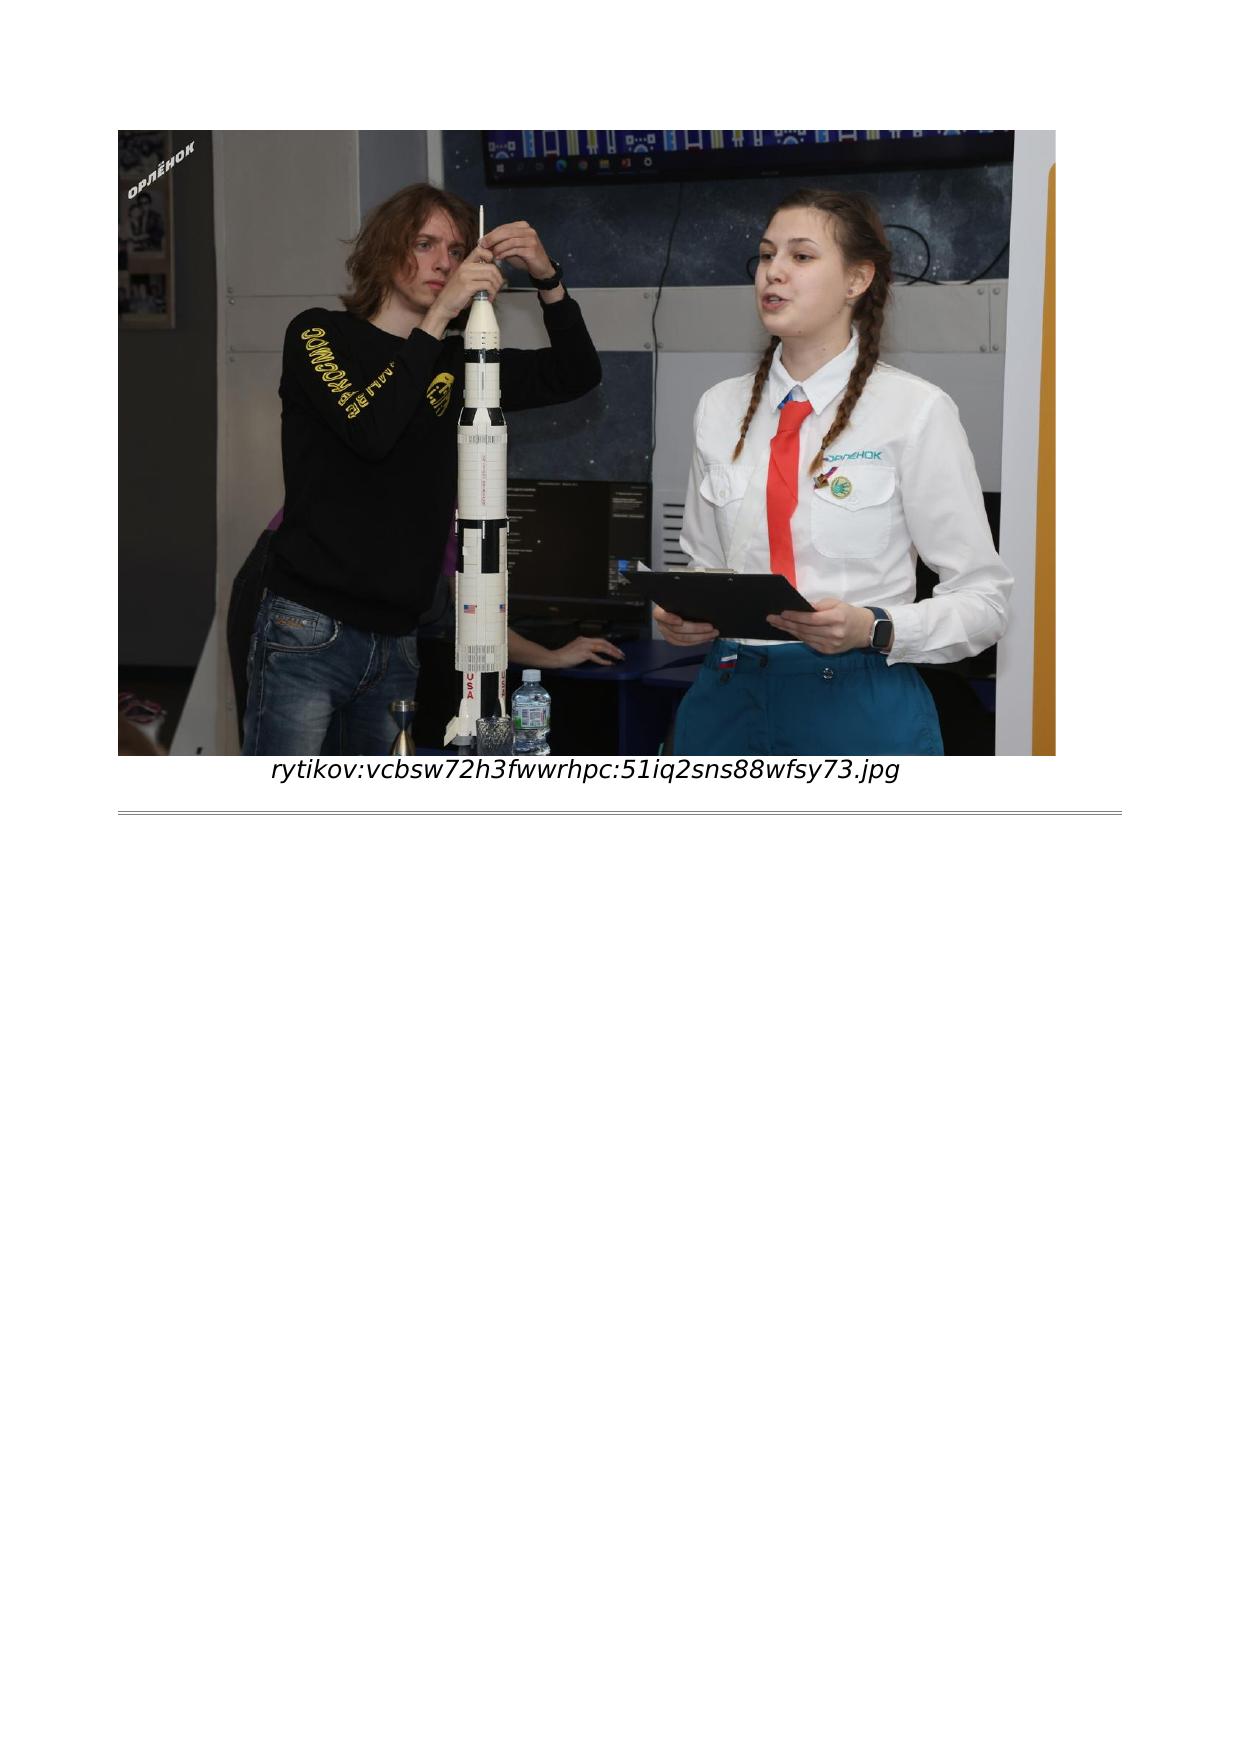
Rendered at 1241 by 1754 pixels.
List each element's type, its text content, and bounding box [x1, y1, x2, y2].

text rytikov:vcbsw72h3fwwrhpc:51iq2sns88wfsy73.jpg [118, 756, 1056, 784]
picture [118, 130, 1056, 756]
